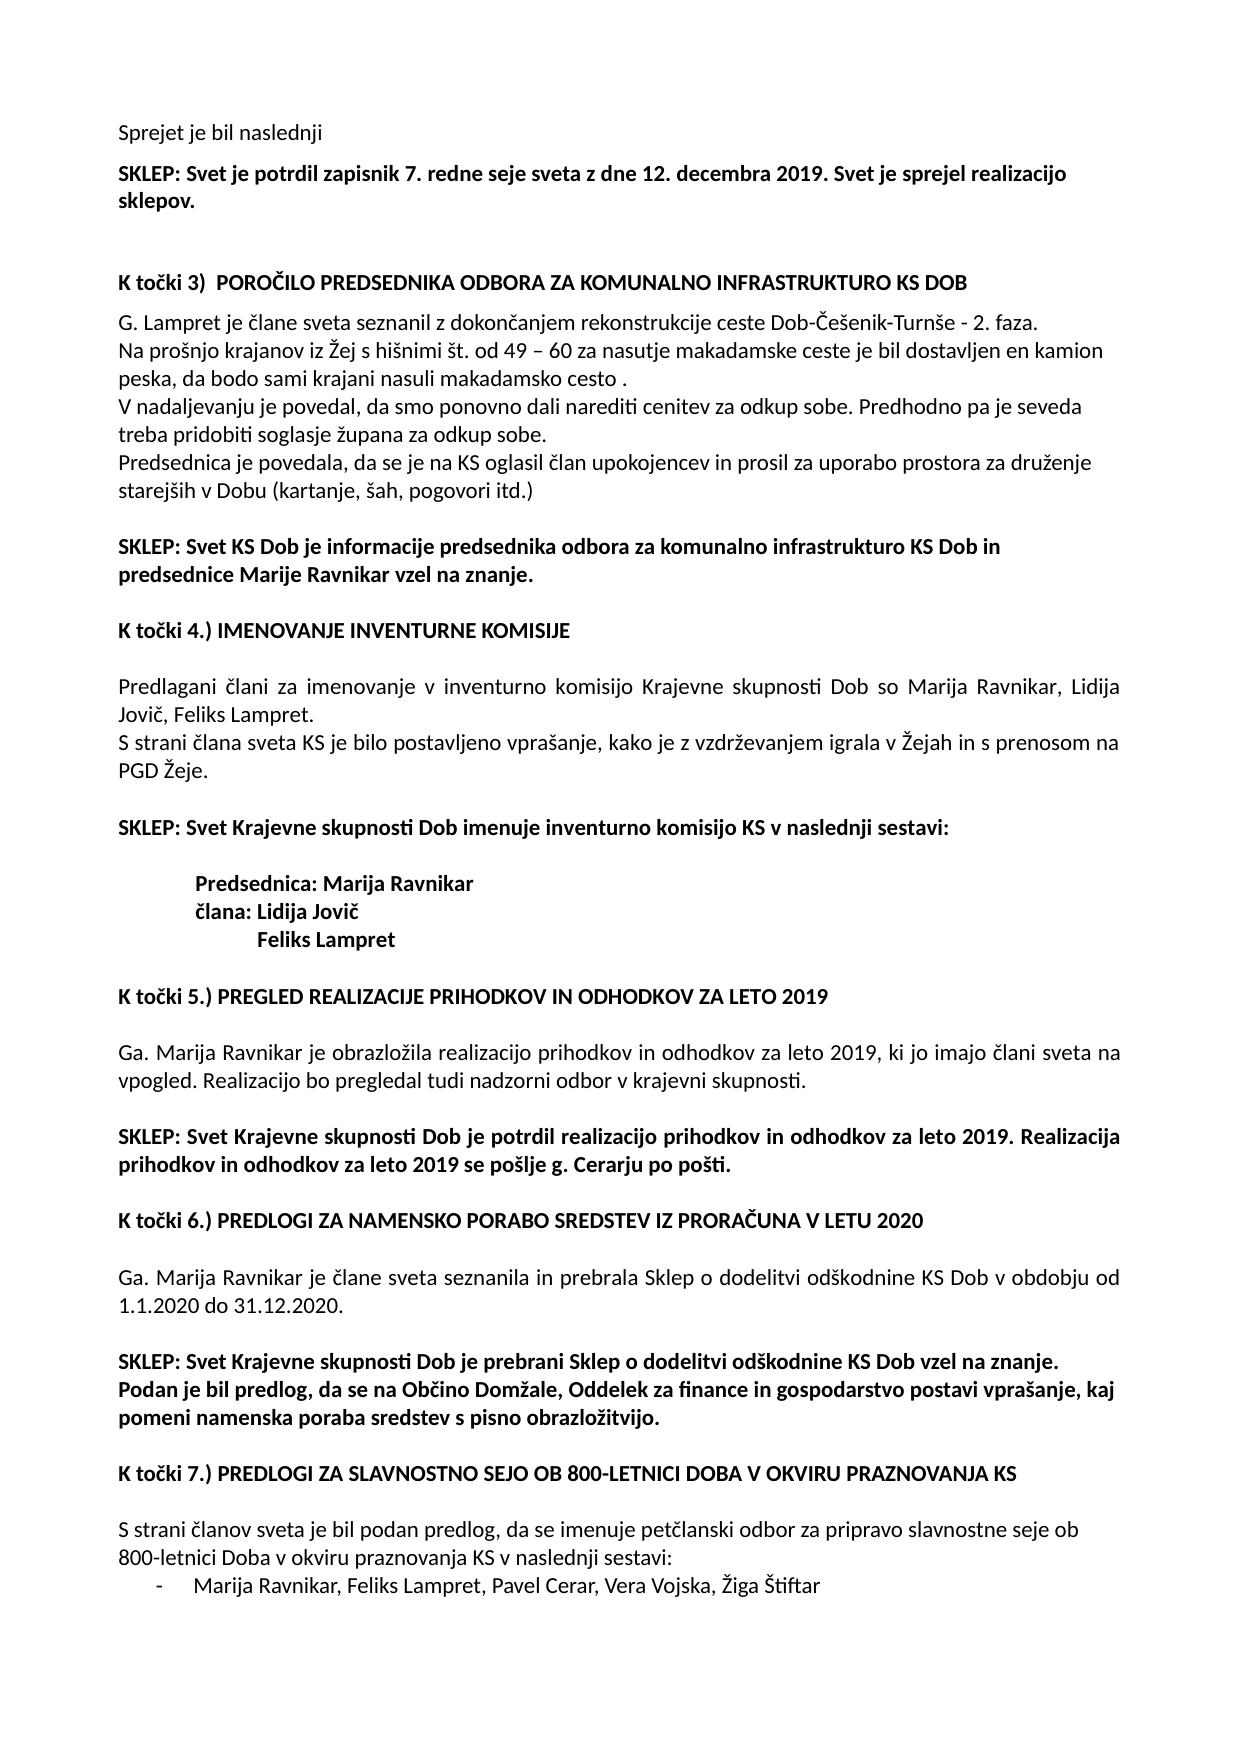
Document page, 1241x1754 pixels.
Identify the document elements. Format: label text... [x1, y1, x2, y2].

text G. Lampret je člane sveta seznanil z dokončanjem rekonstrukcije ceste Dob-Češenik-Turnše - 2. faza. [118, 308, 1122, 336]
text SKLEP: Svet Krajevne skupnosti Dob je potrdil realizacijo prihodkov in odhodkov za leto 2019. Realizacija prihodkov in odhodkov za leto 2019 se pošlje g. Cerarju po pošti. [118, 1122, 1122, 1178]
list Marija Ravnikar, Feliks Lampret, Pavel Cerar, Vera Vojska, Žiga Štiftar [156, 1571, 1122, 1599]
text Predsednica: Marija Ravnikar [118, 869, 1122, 897]
text Predlagani člani za imenovanje v inventurno komisijo Krajevne skupnosti Dob so Marija Ravnikar, Lidija Jovič, Feliks Lampret. [118, 672, 1122, 728]
text Feliks Lampret [118, 925, 1122, 953]
text SKLEP: Svet KS Dob je informacije predsednika odbora za komunalno infrastrukturo KS Dob in predsednice Marije Ravnikar vzel na znanje. [118, 532, 1122, 588]
text Ga. Marija Ravnikar je obrazložila realizacijo prihodkov in odhodkov za leto 2019, ki jo imajo člani sveta na vpogled. Realizacijo bo pregledal tudi nadzorni odbor v krajevni skupnosti. [118, 1038, 1122, 1094]
text Sprejet je bil naslednji [118, 118, 1122, 146]
text SKLEP: Svet je potrdil zapisnik 7. redne seje sveta z dne 12. decembra 2019. Svet je sprejel realizacijo sklepov. [118, 159, 1122, 215]
text K točki 3) POROČILO PREDSEDNIKA ODBORA ZA KOMUNALNO INFRASTRUKTURO KS DOB [118, 268, 1122, 296]
text K točki 4.) IMENOVANJE INVENTURNE KOMISIJE [118, 616, 1122, 644]
text Predsednica je povedala, da se je na KS oglasil član upokojencev in prosil za uporabo prostora za druženje starejših v Dobu (kartanje, šah, pogovori itd.) [118, 448, 1122, 504]
text K točki 5.) PREGLED REALIZACIJE PRIHODKOV IN ODHODKOV ZA LETO 2019 [118, 982, 1122, 1010]
text K točki 6.) PREDLOGI ZA NAMENSKO PORABO SREDSTEV IZ PRORAČUNA V LETU 2020 [118, 1206, 1122, 1234]
text SKLEP: Svet Krajevne skupnosti Dob imenuje inventurno komisijo KS v naslednji sestavi: [118, 813, 1122, 841]
text K točki 7.) PREDLOGI ZA SLAVNOSTNO SEJO OB 800-LETNICI DOBA V OKVIRU PRAZNOVANJA KS [118, 1459, 1122, 1487]
text SKLEP: Svet Krajevne skupnosti Dob je prebrani Sklep o dodelitvi odškodnine KS Dob vzel na znanje. Podan je bil predlog, da se na Občino Domžale, Oddelek za finance in gospodarstvo postavi vprašanje, kaj pomeni namenska poraba sredstev s pisno obrazložitvijo. [118, 1347, 1122, 1431]
text Ga. Marija Ravnikar je člane sveta seznanila in prebrala Sklep o dodelitvi odškodnine KS Dob v obdobju od 1.1.2020 do 31.12.2020. [118, 1263, 1122, 1319]
text V nadaljevanju je povedal, da smo ponovno dali narediti cenitev za odkup sobe. Predhodno pa je seveda treba pridobiti soglasje župana za odkup sobe. [118, 392, 1122, 448]
text S strani članov sveta je bil podan predlog, da se imenuje petčlanski odbor za pripravo slavnostne seje ob 800-letnici Doba v okviru praznovanja KS v naslednji sestavi: [118, 1515, 1122, 1571]
text Na prošnjo krajanov iz Žej s hišnimi št. od 49 – 60 za nasutje makadamske ceste je bil dostavljen en kamion peska, da bodo sami krajani nasuli makadamsko cesto . [118, 336, 1122, 392]
text člana: Lidija Jovič [118, 897, 1122, 925]
text S strani člana sveta KS je bilo postavljeno vprašanje, kako je z vzdrževanjem igrala v Žejah in s prenosom na PGD Žeje. [118, 728, 1122, 784]
